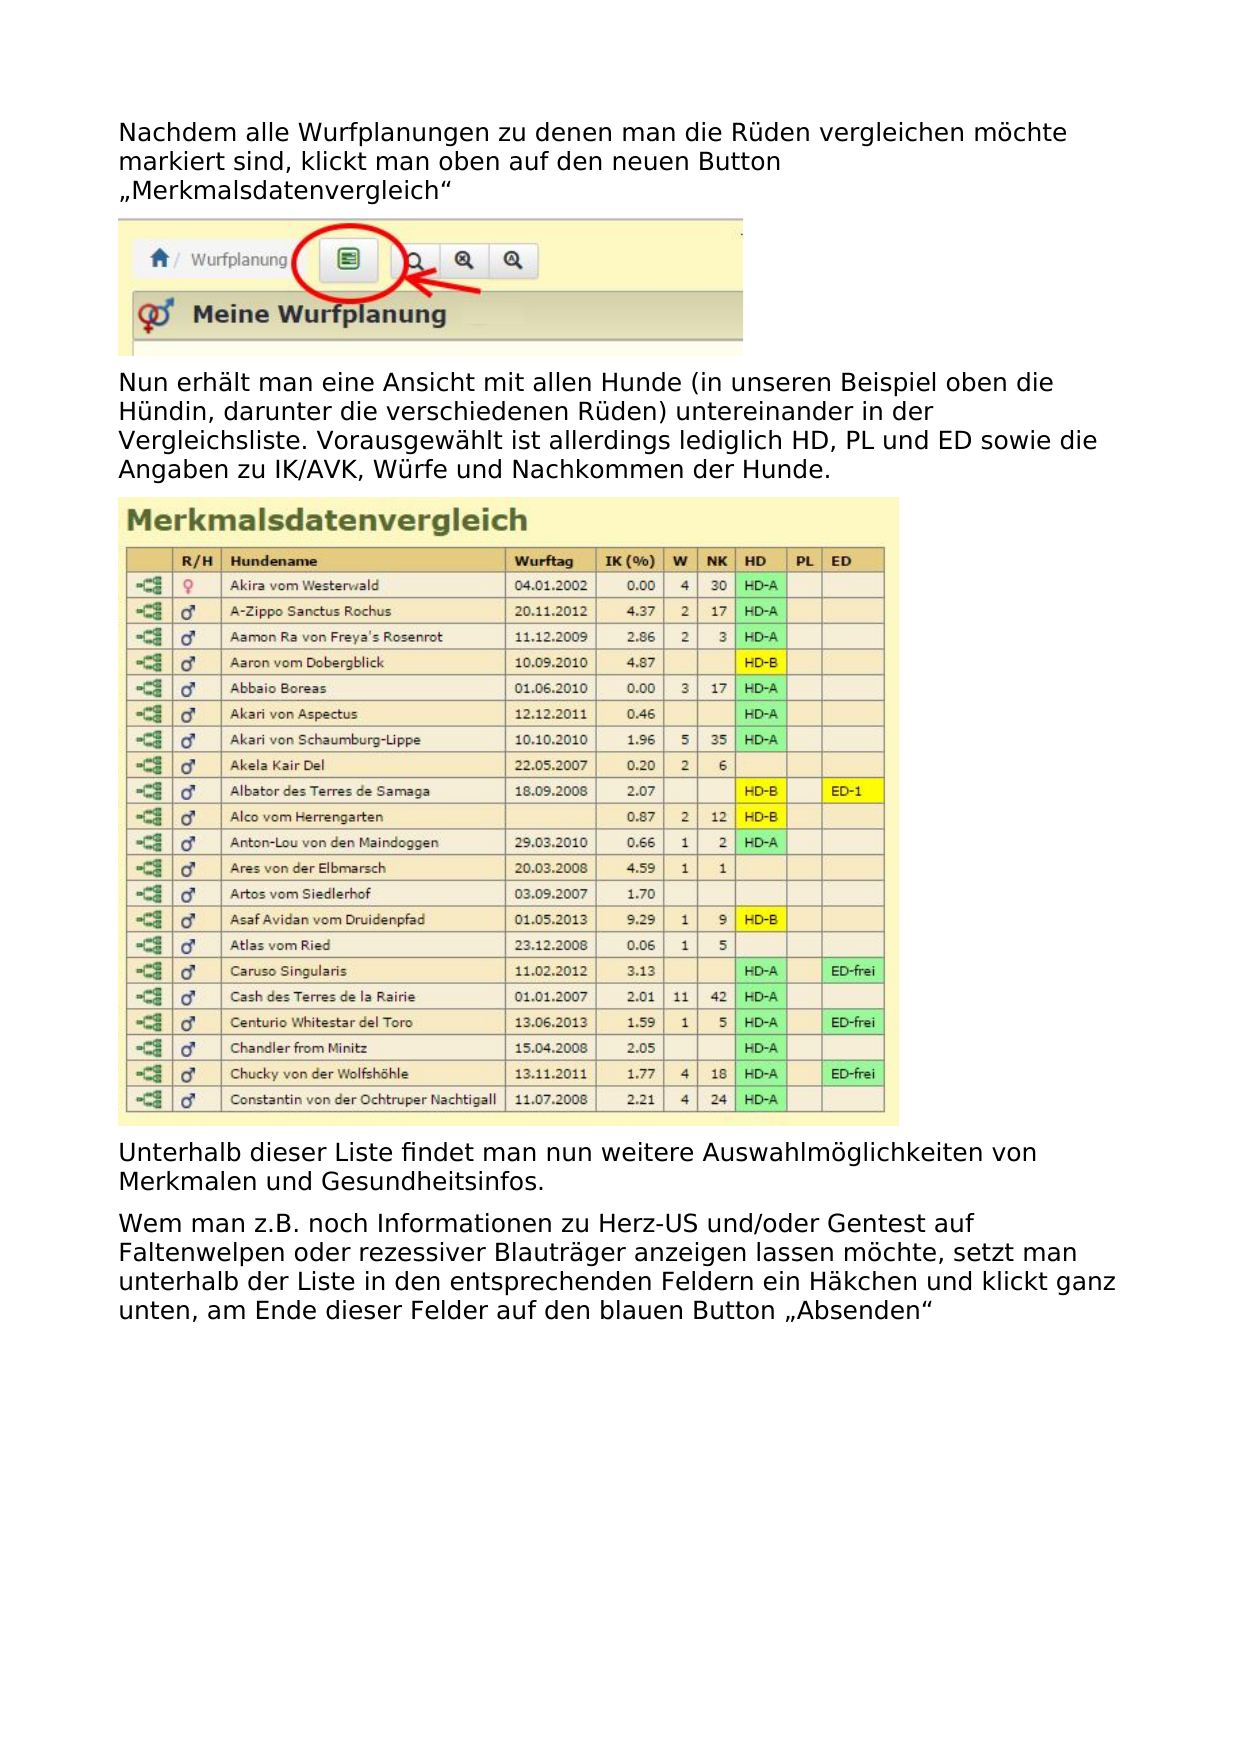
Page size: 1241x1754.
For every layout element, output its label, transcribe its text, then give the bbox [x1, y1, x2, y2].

text Unterhalb dieser Liste findet man nun weitere Auswahlmöglichkeiten von Merkmalen und Gesundheitsinfos. [118, 1138, 1122, 1197]
text Nachdem alle Wurfplanungen zu denen man die Rüden vergleichen möchte markiert sind, klickt man oben auf den neuen Button „Merkmalsdatenvergleich“ [118, 118, 1122, 206]
text Wem man z.B. noch Informationen zu Herz-US und/oder Gentest auf Faltenwelpen oder rezessiver Blauträger anzeigen lassen möchte, setzt man unterhalb der Liste in den entsprechenden Feldern ein Häkchen und klickt ganz unten, am Ende dieser Felder auf den blauen Button „Absenden“ [118, 1209, 1122, 1326]
text Nun erhält man eine Ansicht mit allen Hunde (in unseren Beispiel oben die Hündin, darunter die verschiedenen Rüden) untereinander in der Vergleichsliste. Vorausgewählt ist allerdings lediglich HD, PL und ED sowie die Angaben zu IK/AVK, Würfe und Nachkommen der Hunde. [118, 368, 1122, 485]
picture [118, 218, 744, 356]
picture [118, 497, 900, 1126]
